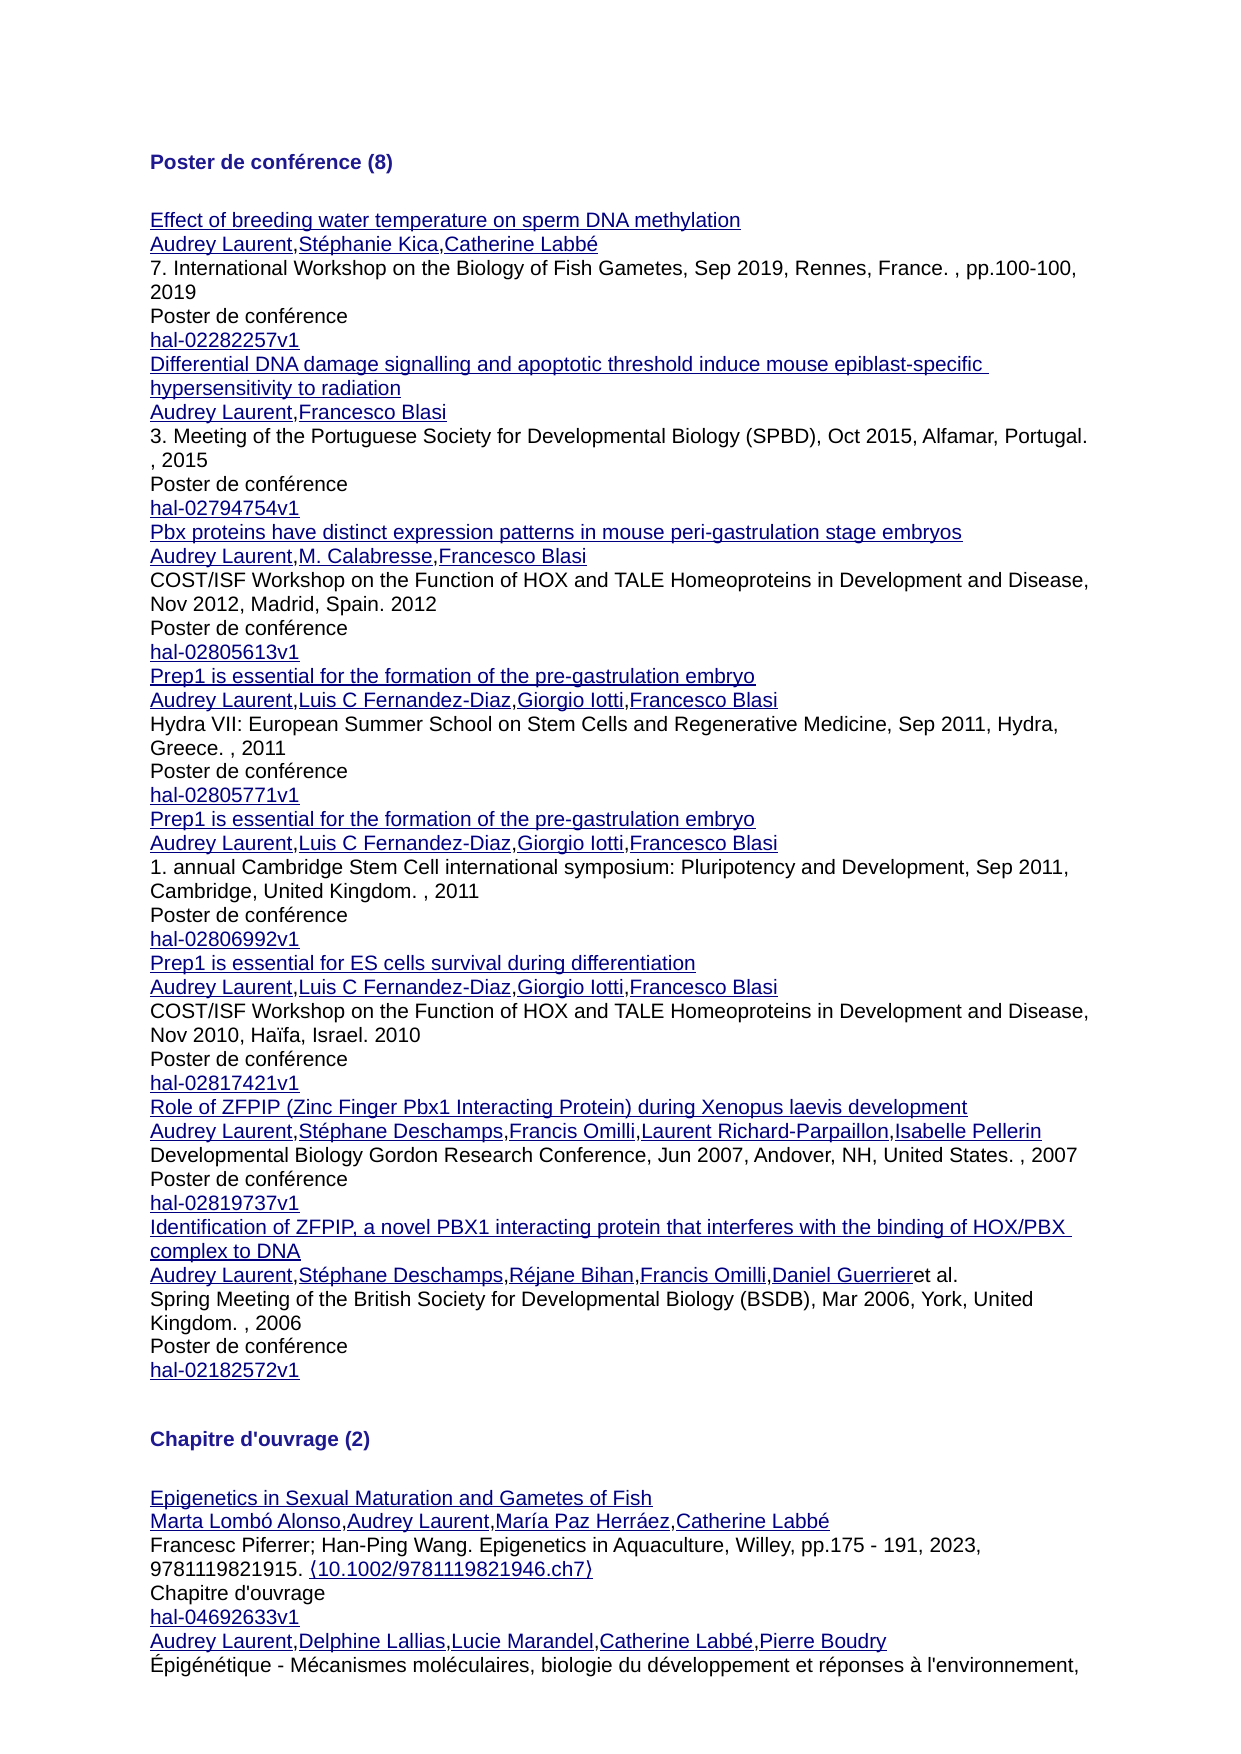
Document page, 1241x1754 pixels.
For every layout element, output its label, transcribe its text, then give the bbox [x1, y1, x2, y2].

table_cell Identification of ZFPIP, a novel PBX1 interacting protein that interferes with the binding of HOX/PBX complex to DNA Audrey Laurent,Stéphane Deschamps,Réjane Bihan,Francis Omilli,Daniel Guerrieret al. Spring Meeting of the British Society for Developmental Biology (BSDB), Mar 2006, York, United Kingdom. , 2006 Poster de conférence hal-02182572v1 [150, 1215, 1090, 1382]
table_cell Prep1 is essential for the formation of the pre-gastrulation embryo Audrey Laurent,Luis C Fernandez-Diaz,Giorgio Iotti,Francesco Blasi Hydra VII: European Summer School on Stem Cells and Regenerative Medicine, Sep 2011, Hydra, Greece. , 2011 Poster de conférence hal-02805771v1 [150, 664, 1090, 807]
table_header Epigenetics in Sexual Maturation and Gametes of Fish Marta Lombó Alonso,Audrey Laurent,María Paz Herráez,Catherine Labbé Francesc Piferrer; Han-Ping Wang. Epigenetics in Aquaculture, Willey, pp.175 - 191, 2023, 9781119821915. ⟨10.1002/9781119821946.ch7⟩ Chapitre d'ouvrage hal-04692633v1 [150, 1485, 1090, 1629]
table_cell Prep1 is essential for the formation of the pre-gastrulation embryo Audrey Laurent,Luis C Fernandez-Diaz,Giorgio Iotti,Francesco Blasi 1. annual Cambridge Stem Cell international symposium: Pluripotency and Development, Sep 2011, Cambridge, United Kingdom. , 2011 Poster de conférence hal-02806992v1 [150, 807, 1090, 951]
table_cell Role of ZFPIP (Zinc Finger Pbx1 Interacting Protein) during Xenopus laevis development Audrey Laurent,Stéphane Deschamps,Francis Omilli,Laurent Richard-Parpaillon,Isabelle Pellerin Developmental Biology Gordon Research Conference, Jun 2007, Andover, NH, United States. , 2007 Poster de conférence hal-02819737v1 [150, 1095, 1090, 1214]
table_cell Differential DNA damage signalling and apoptotic threshold induce mouse epiblast-specific hypersensitivity to radiation Audrey Laurent,Francesco Blasi 3. Meeting of the Portuguese Society for Developmental Biology (SPBD), Oct 2015, Alfamar, Portugal. , 2015 Poster de conférence hal-02794754v1 [150, 352, 1090, 520]
table_header Effect of breeding water temperature on sperm DNA methylation Audrey Laurent,Stéphanie Kica,Catherine Labbé 7. International Workshop on the Biology of Fish Gametes, Sep 2019, Rennes, France. , pp.100-100, 2019 Poster de conférence hal-02282257v1 [150, 208, 1090, 352]
table_cell Prep1 is essential for ES cells survival during differentiation Audrey Laurent,Luis C Fernandez-Diaz,Giorgio Iotti,Francesco Blasi COST/ISF Workshop on the Function of HOX and TALE Homeoproteins in Development and Disease, Nov 2010, Haïfa, Israel. 2010 Poster de conférence hal-02817421v1 [150, 951, 1090, 1095]
subtitle Chapitre d'ouvrage (2) [150, 1427, 1090, 1451]
table_cell Épigénétique chez les poissons d'élevage Audrey Laurent,Delphine Lallias,Lucie Marandel,Catherine Labbé,Pierre Boudry Épigénétique - Mécanismes moléculaires, biologie du développement et réponses à l'environnement, QUAE, pp.163, 2022, 978-2-7592-3769-2 Chapitre d'ouvrage hal-04692663v1 [150, 1629, 1090, 1677]
subtitle Poster de conférence (8) [150, 150, 1090, 174]
table_cell Pbx proteins have distinct expression patterns in mouse peri-gastrulation stage embryos Audrey Laurent,M. Calabresse,Francesco Blasi COST/ISF Workshop on the Function of HOX and TALE Homeoproteins in Development and Disease, Nov 2012, Madrid, Spain. 2012 Poster de conférence hal-02805613v1 [150, 520, 1090, 663]
